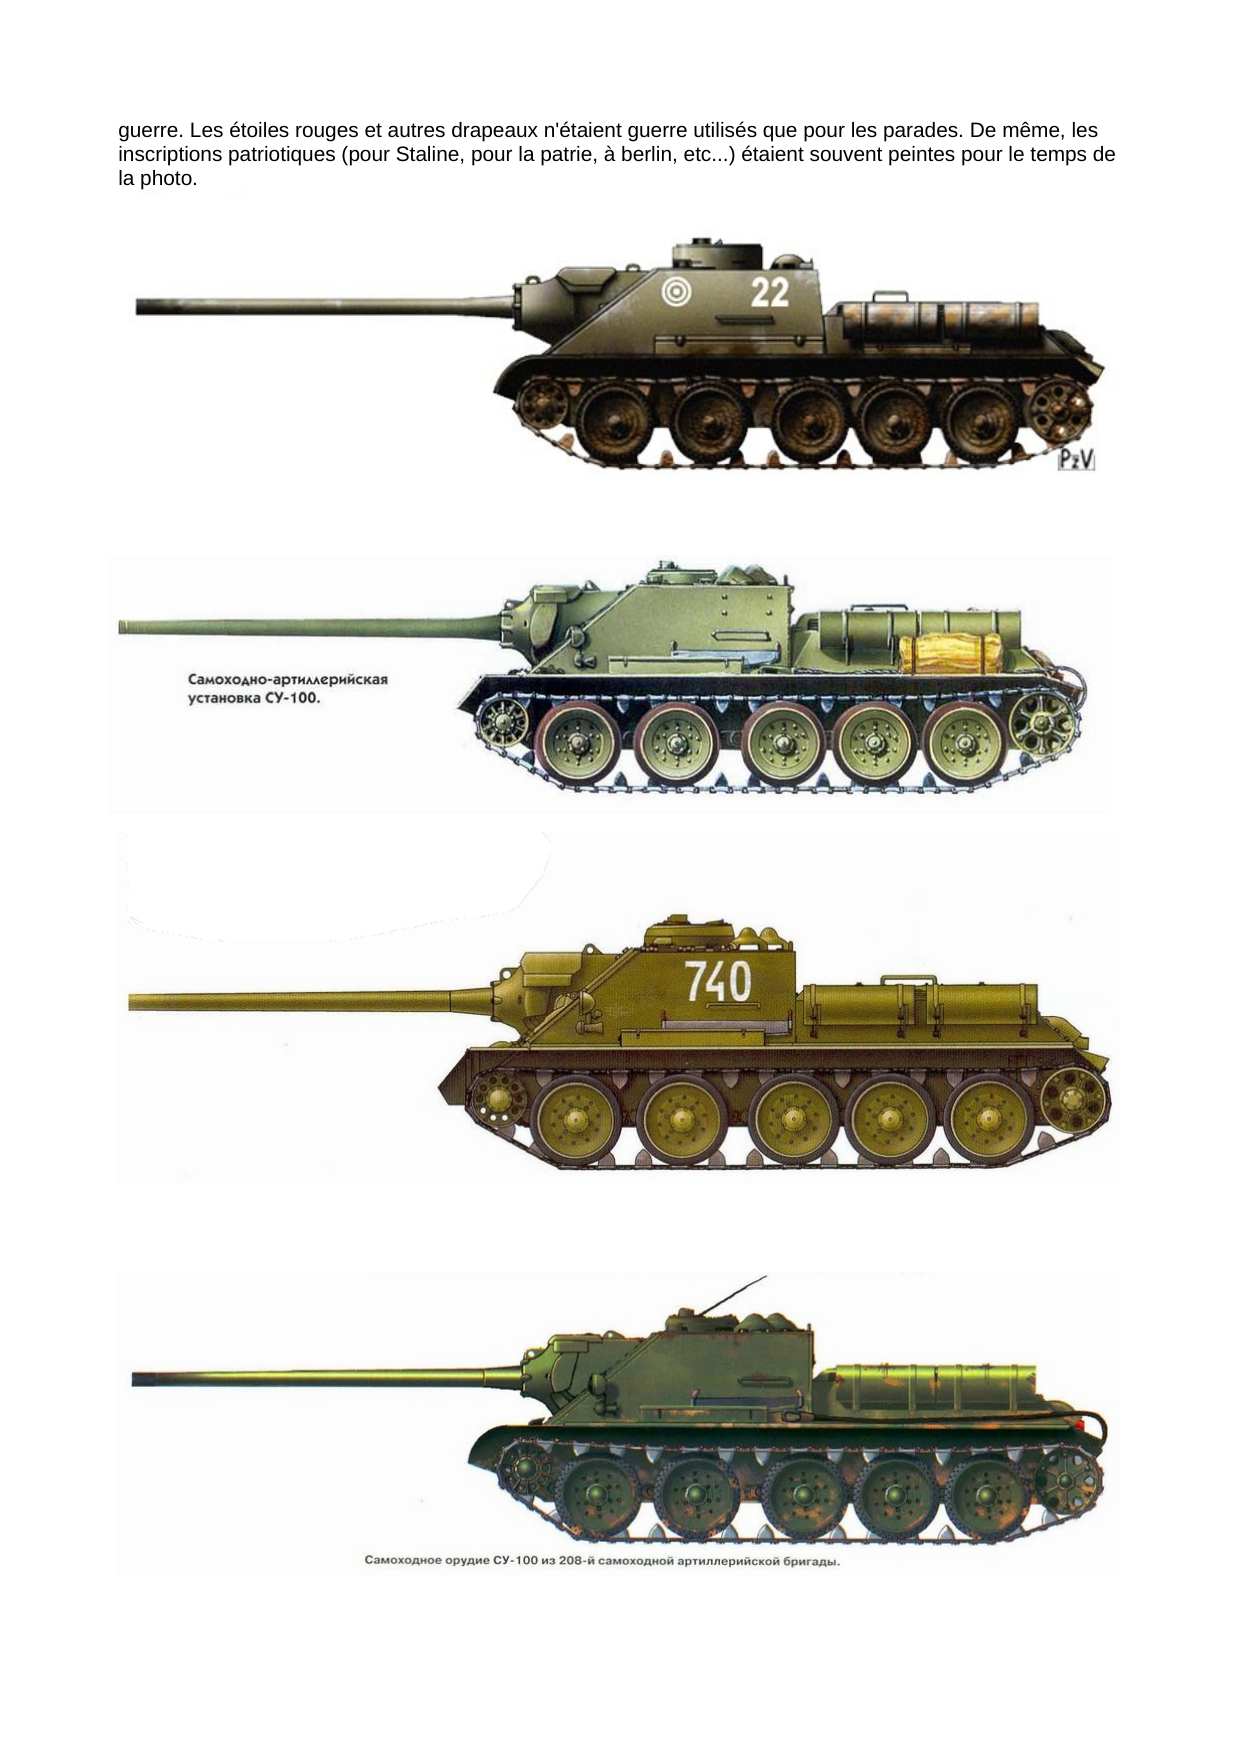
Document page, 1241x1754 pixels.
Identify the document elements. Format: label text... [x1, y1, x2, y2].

picture [116, 832, 1121, 1183]
picture [116, 1272, 1121, 1576]
text guerre. Les étoiles rouges et autres drapeaux n'étaient guerre utilisés que pour les parades. De même, les inscriptions patriotiques (pour Staline, pour la patrie, à berlin, etc...) étaient souvent peintes pour le temps de la photo. [118, 118, 1122, 190]
picture [118, 190, 1122, 519]
picture [108, 555, 1113, 814]
